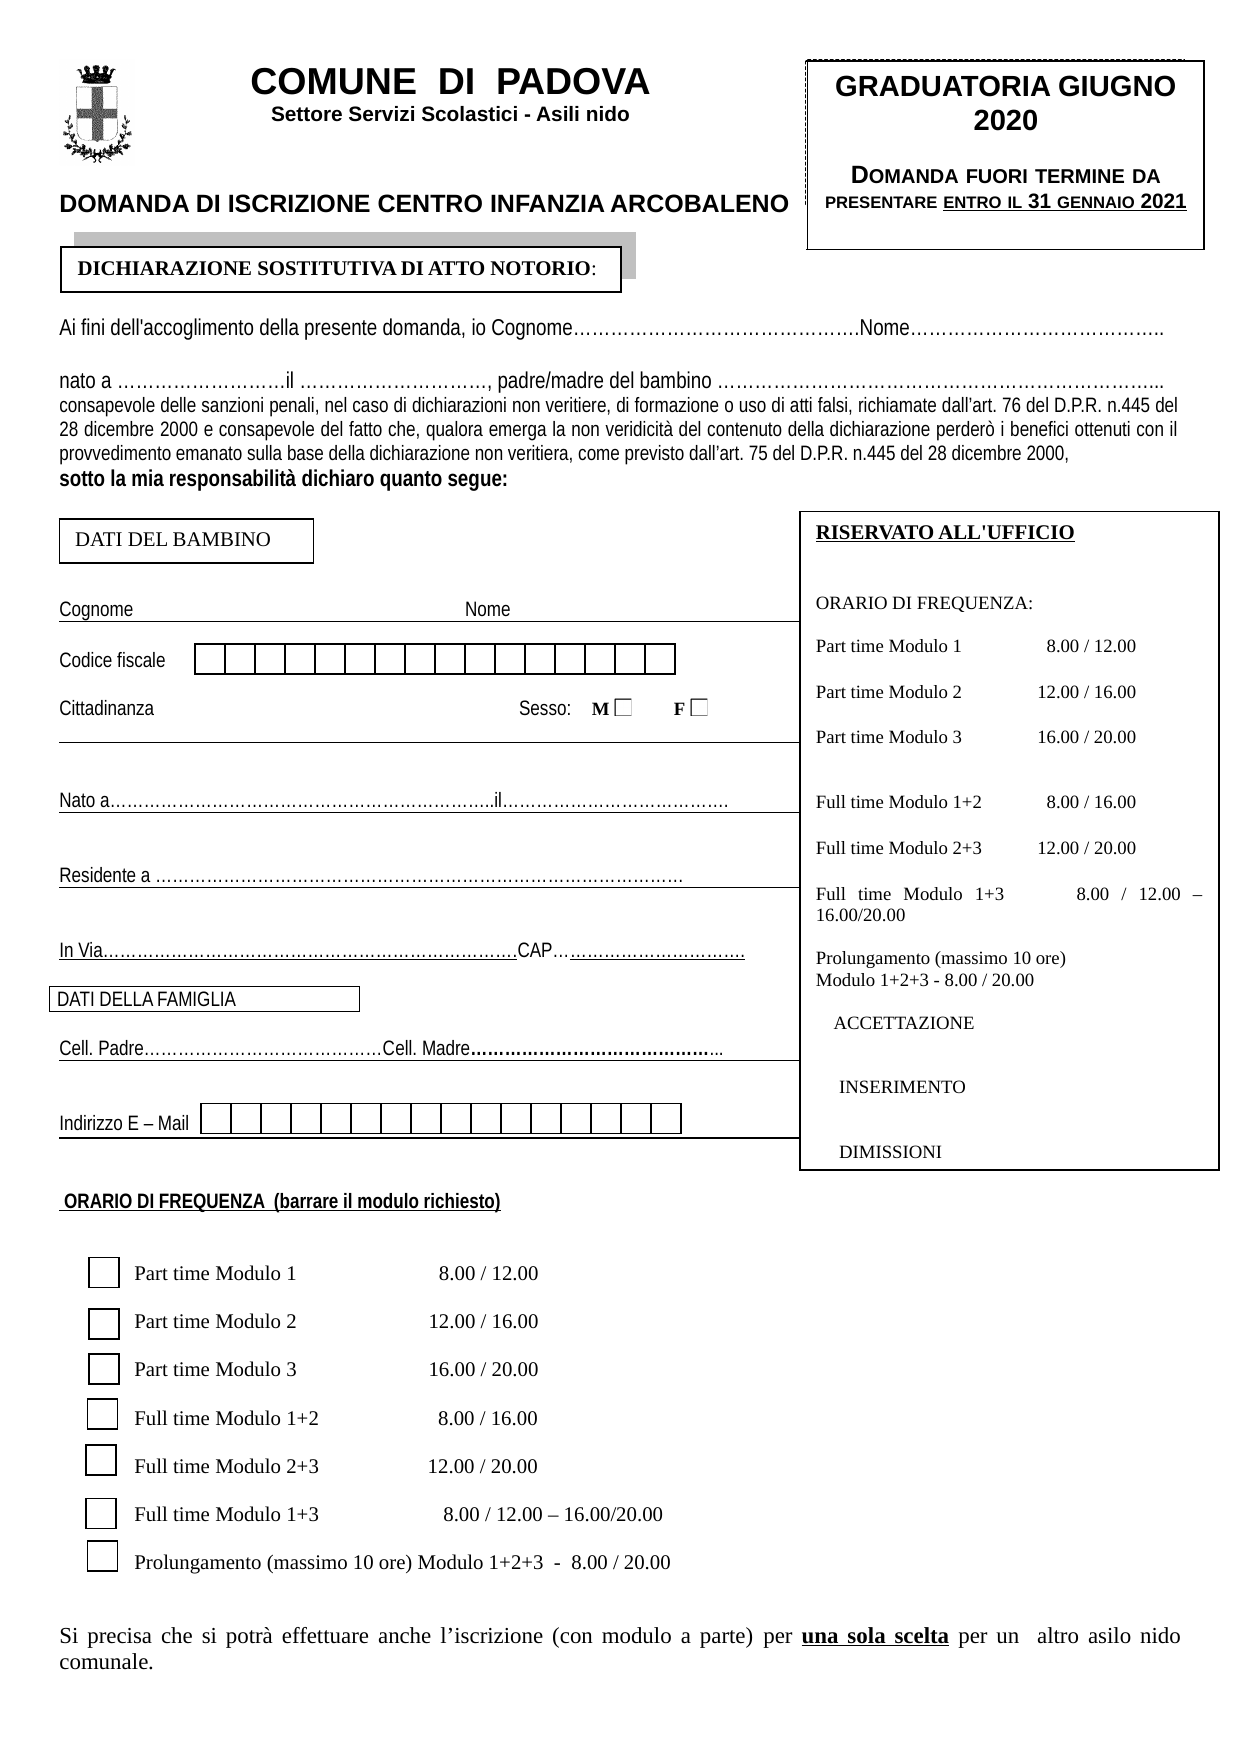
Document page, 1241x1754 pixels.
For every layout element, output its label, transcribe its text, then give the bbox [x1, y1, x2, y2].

list Full time Modulo 1+3 8.00 / 12.00 – 16.00/20.00 [117, 1502, 1181, 1526]
text Full time Modulo 1+3 8.00 / 12.00 – 16.00/20.00 [816, 882, 1203, 926]
text Cognome Nome [59, 597, 799, 621]
text Modulo 1+2+3 - 8.00 / 20.00 [816, 969, 1203, 990]
list Part time Modulo 3 16.00 / 20.00 [120, 1357, 1181, 1381]
text ACCETTAZIONE [816, 1012, 1203, 1033]
list Part time Modulo 2 12.00 / 16.00 [120, 1309, 1181, 1333]
text DIMISSIONI [816, 1141, 1203, 1161]
text Residente a ………………………………………………………………………………… [59, 863, 799, 887]
text Part time Modulo 2 12.00 / 16.00 [816, 681, 1203, 702]
list Part time Modulo 1 8.00 / 12.00 [120, 1261, 1181, 1285]
text ORARIO DI FREQUENZA: [816, 592, 1203, 614]
text INSERIMENTO [816, 1076, 1203, 1098]
text ORARIO DI FREQUENZA (barrare il modulo richiesto) [59, 1189, 1181, 1213]
table_header [135, 59, 148, 165]
table_header Comune di Padova Settore Servizi Scolastici - Asili nido [148, 59, 753, 165]
list Prolungamento (massimo 10 ore) Modulo 1+2+3 - 8.00 / 20.00 [97, 1550, 1181, 1574]
table_header [52, 59, 59, 165]
subtitle In Via……………………………………………………………….CAP……………………………. [59, 938, 799, 962]
table_header [808, 62, 1203, 249]
text Si precisa che si potrà effettuare anche l’iscrizione (con modulo a parte) per una sola scelta per un altro asilo nido comunale. [59, 1622, 1181, 1675]
text Cell. Padre……………………………………Cell. Madre……………………………………... [59, 1036, 799, 1060]
text Part time Modulo 1 8.00 / 12.00 [816, 635, 1203, 657]
table_header DATI DELLA FAMIGLIA [50, 987, 359, 1011]
text Part time Modulo 3 16.00 / 20.00 [816, 726, 1203, 748]
text Ai fini dell'accoglimento della presente domanda, io Cognome……………………………………….Nome………………………………….. [59, 314, 1181, 341]
list Full time Modulo 1+2 8.00 / 16.00 [118, 1406, 1181, 1429]
table_header [753, 59, 807, 249]
text nato a ………………………il …………………………, padre/madre del bambino ……………………………………………………………... [59, 367, 1181, 393]
text DATI DEL BAMBINO [75, 527, 297, 551]
list Full time Modulo 2+3 12.00 / 20.00 [97, 1454, 1181, 1478]
text Nato a…………………………………………………………..il…………………………………. [59, 788, 799, 812]
text [676, 648, 799, 672]
text Prolungamento (massimo 10 ore) [816, 947, 1203, 969]
text Codice fiscale [59, 648, 194, 672]
text Full time Modulo 2+3 12.00 / 20.00 [816, 837, 1203, 858]
text Indirizzo E – Mail [59, 1111, 799, 1137]
text sotto la mia responsabilità dichiaro quanto segue: [59, 465, 1181, 492]
text Cittadinanza Sesso: M F [59, 696, 799, 720]
text DICHIARAZIONE SOSTITUTIVA DI ATTO NOTORIO: [77, 255, 605, 279]
subtitle RISERVATO ALL'UFFICIO [816, 520, 1203, 544]
text DOMANDA DI ISCRIZIONE CENTRO INFANZIA ARCOBALENO [59, 189, 806, 218]
text Full time Modulo 1+2 8.00 / 16.00 [816, 791, 1203, 813]
text consapevole delle sanzioni penali, nel caso di dichiarazioni non veritiere, di formazione o uso di atti falsi, richiamate dall’art. 76 del D.P.R. n.445 del 28 dicembre 2000 e consapevole del fatto che, qualora emerga la non veridicità del contenuto della dichiarazione perderò i benefici ottenuti con il provvedimento emanato sulla base della dichiarazione non veritiera, come previsto dall’art. 75 del D.P.R. n.445 del 28 dicembre 2000, [59, 393, 1181, 465]
